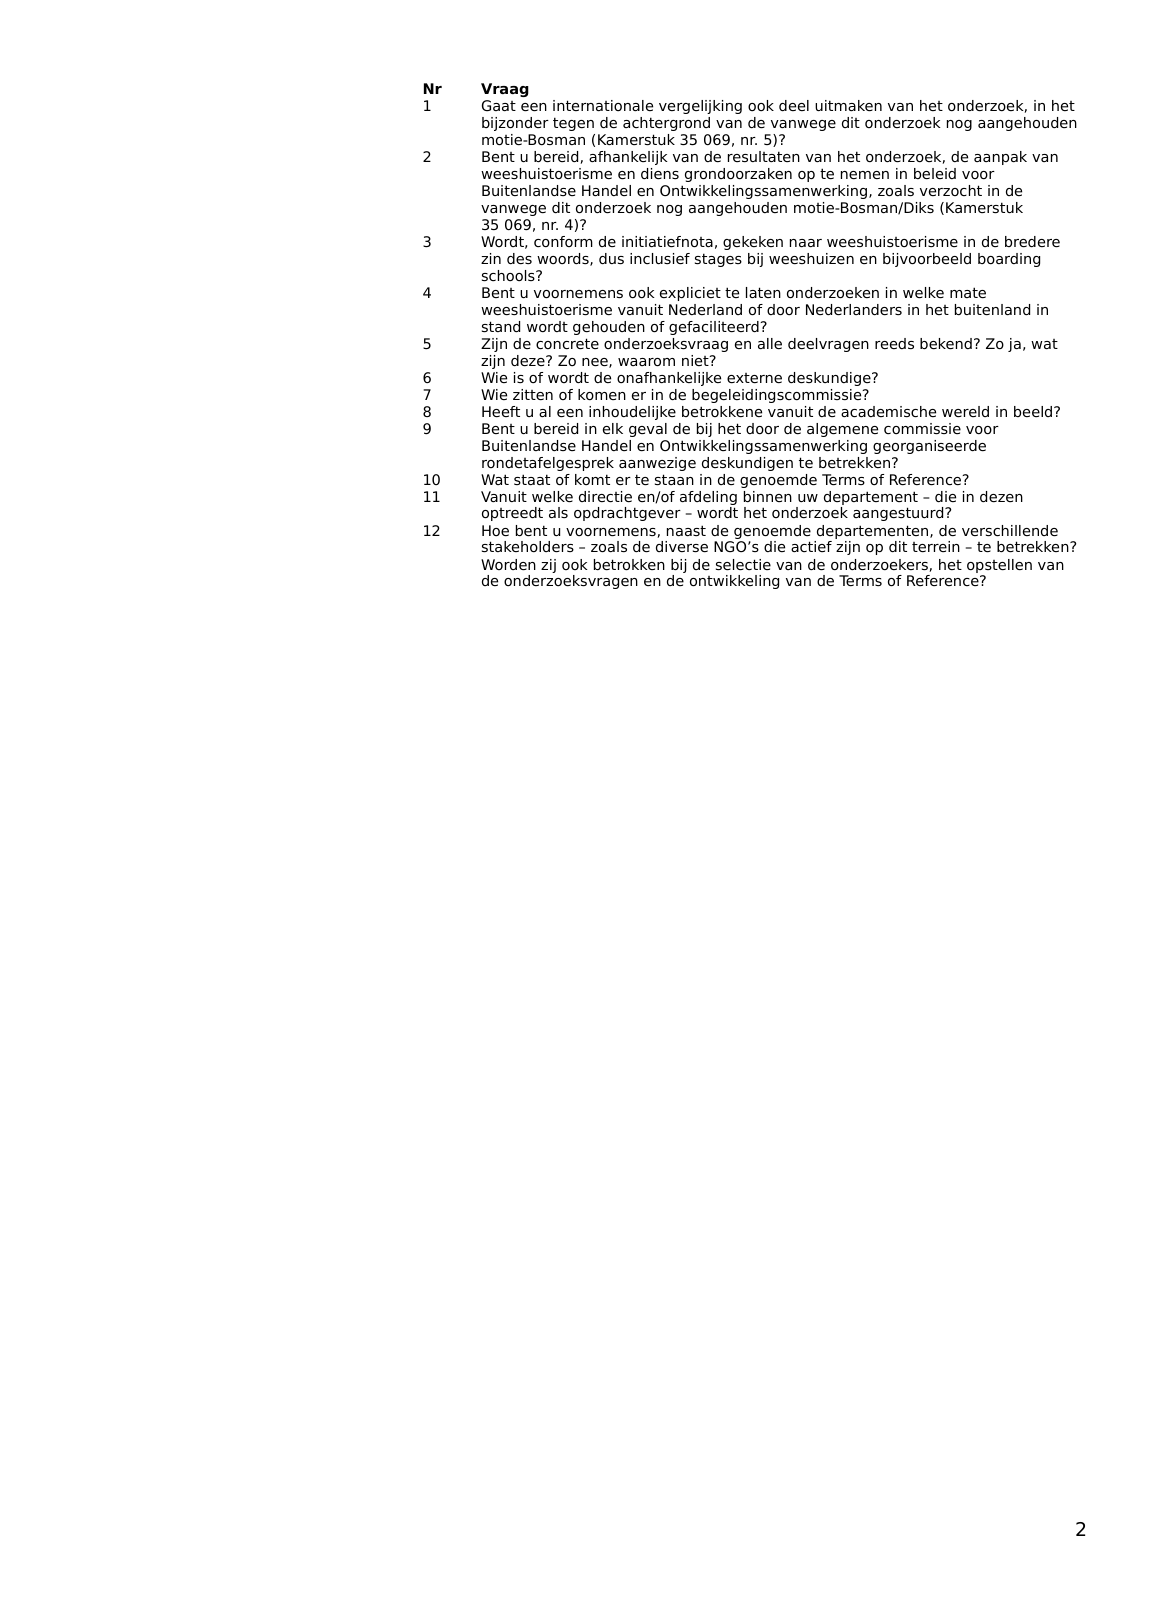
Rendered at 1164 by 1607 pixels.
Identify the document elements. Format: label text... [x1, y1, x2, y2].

table_cell Wat staat of komt er te staan in de genoemde Terms of Reference? [475, 471, 1087, 488]
table_cell 12 [422, 523, 475, 590]
table_cell Bent u bereid in elk geval de bij het door de algemene commissie voor Buitenlandse Handel en Ontwikkelingssamenwerking georganiseerde rondetafelgesprek aanwezige deskundigen te betrekken? [475, 421, 1087, 471]
table_cell 8 [422, 404, 475, 421]
table_cell Gaat een internationale vergelijking ook deel uitmaken van het onderzoek, in het bijzonder tegen de achtergrond van de vanwege dit onderzoek nog aangehouden motie-Bosman (Kamerstuk 35 069, nr. 5)? [475, 98, 1087, 149]
table_cell Bent u bereid, afhankelijk van de resultaten van het onderzoek, de aanpak van weeshuistoerisme en diens grondoorzaken op te nemen in beleid voor Buitenlandse Handel en Ontwikkelingssamenwerking, zoals verzocht in de vanwege dit onderzoek nog aangehouden motie-Bosman/Diks (Kamerstuk 35 069, nr. 4)? [475, 149, 1087, 234]
table_cell 3 [422, 234, 475, 285]
table_cell 6 [422, 370, 475, 387]
table_cell Wie zitten of komen er in de begeleidingscommissie? [475, 387, 1087, 403]
table_cell 11 [422, 489, 475, 522]
table_cell Bent u voornemens ook expliciet te laten onderzoeken in welke mate weeshuistoerisme vanuit Nederland of door Nederlanders in het buitenland in stand wordt gehouden of gefaciliteerd? [475, 285, 1087, 336]
table_cell Heeft u al een inhoudelijke betrokkene vanuit de academische wereld in beeld? [475, 404, 1087, 421]
table_cell 4 [422, 285, 475, 336]
table_cell 10 [422, 471, 475, 488]
table_cell Wie is of wordt de onafhankelijke externe deskundige? [475, 370, 1087, 387]
table_cell Zijn de concrete onderzoeksvraag en alle deelvragen reeds bekend? Zo ja, wat zijn deze? Zo nee, waarom niet? [475, 336, 1087, 369]
table_cell 5 [422, 336, 475, 369]
table_header Vraag [475, 81, 1087, 98]
table_cell Vanuit welke directie en/of afdeling binnen uw departement – die in dezen optreedt als opdrachtgever – wordt het onderzoek aangestuurd? [475, 489, 1087, 522]
table_cell 1 [422, 98, 475, 149]
table_header Nr [422, 81, 475, 98]
table_cell 9 [422, 421, 475, 471]
table_cell 2 [422, 149, 475, 234]
table_cell Hoe bent u voornemens, naast de genoemde departementen, de verschillende stakeholders – zoals de diverse NGO’s die actief zijn op dit terrein – te betrekken? Worden zij ook betrokken bij de selectie van de onderzoekers, het opstellen van de onderzoeksvragen en de ontwikkeling van de Terms of Reference? [475, 523, 1087, 590]
table_cell 7 [422, 387, 475, 403]
table_cell Wordt, conform de initiatiefnota, gekeken naar weeshuistoerisme in de bredere zin des woords, dus inclusief stages bij weeshuizen en bijvoorbeeld boarding schools? [475, 234, 1087, 285]
